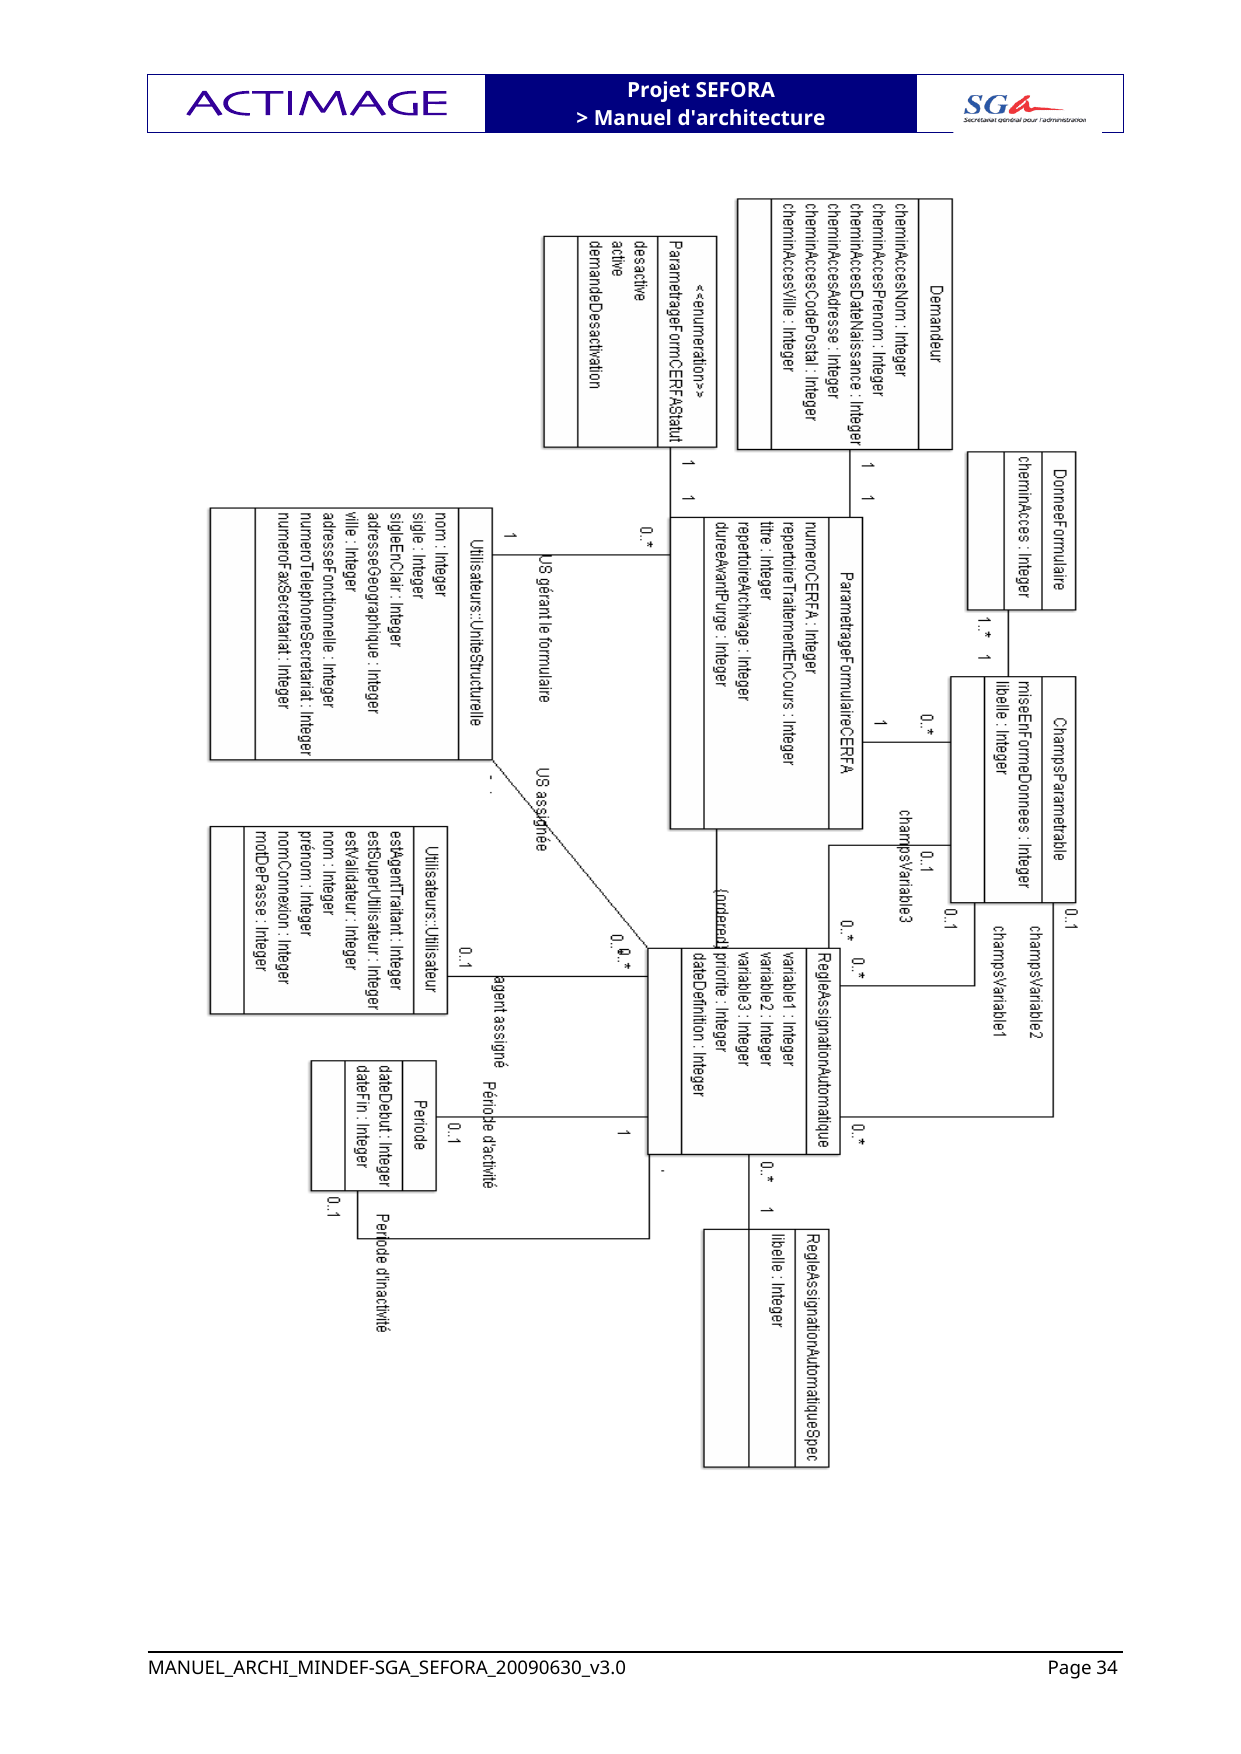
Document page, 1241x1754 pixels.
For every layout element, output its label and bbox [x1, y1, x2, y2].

picture [173, 161, 1099, 1504]
picture [953, 80, 1102, 141]
